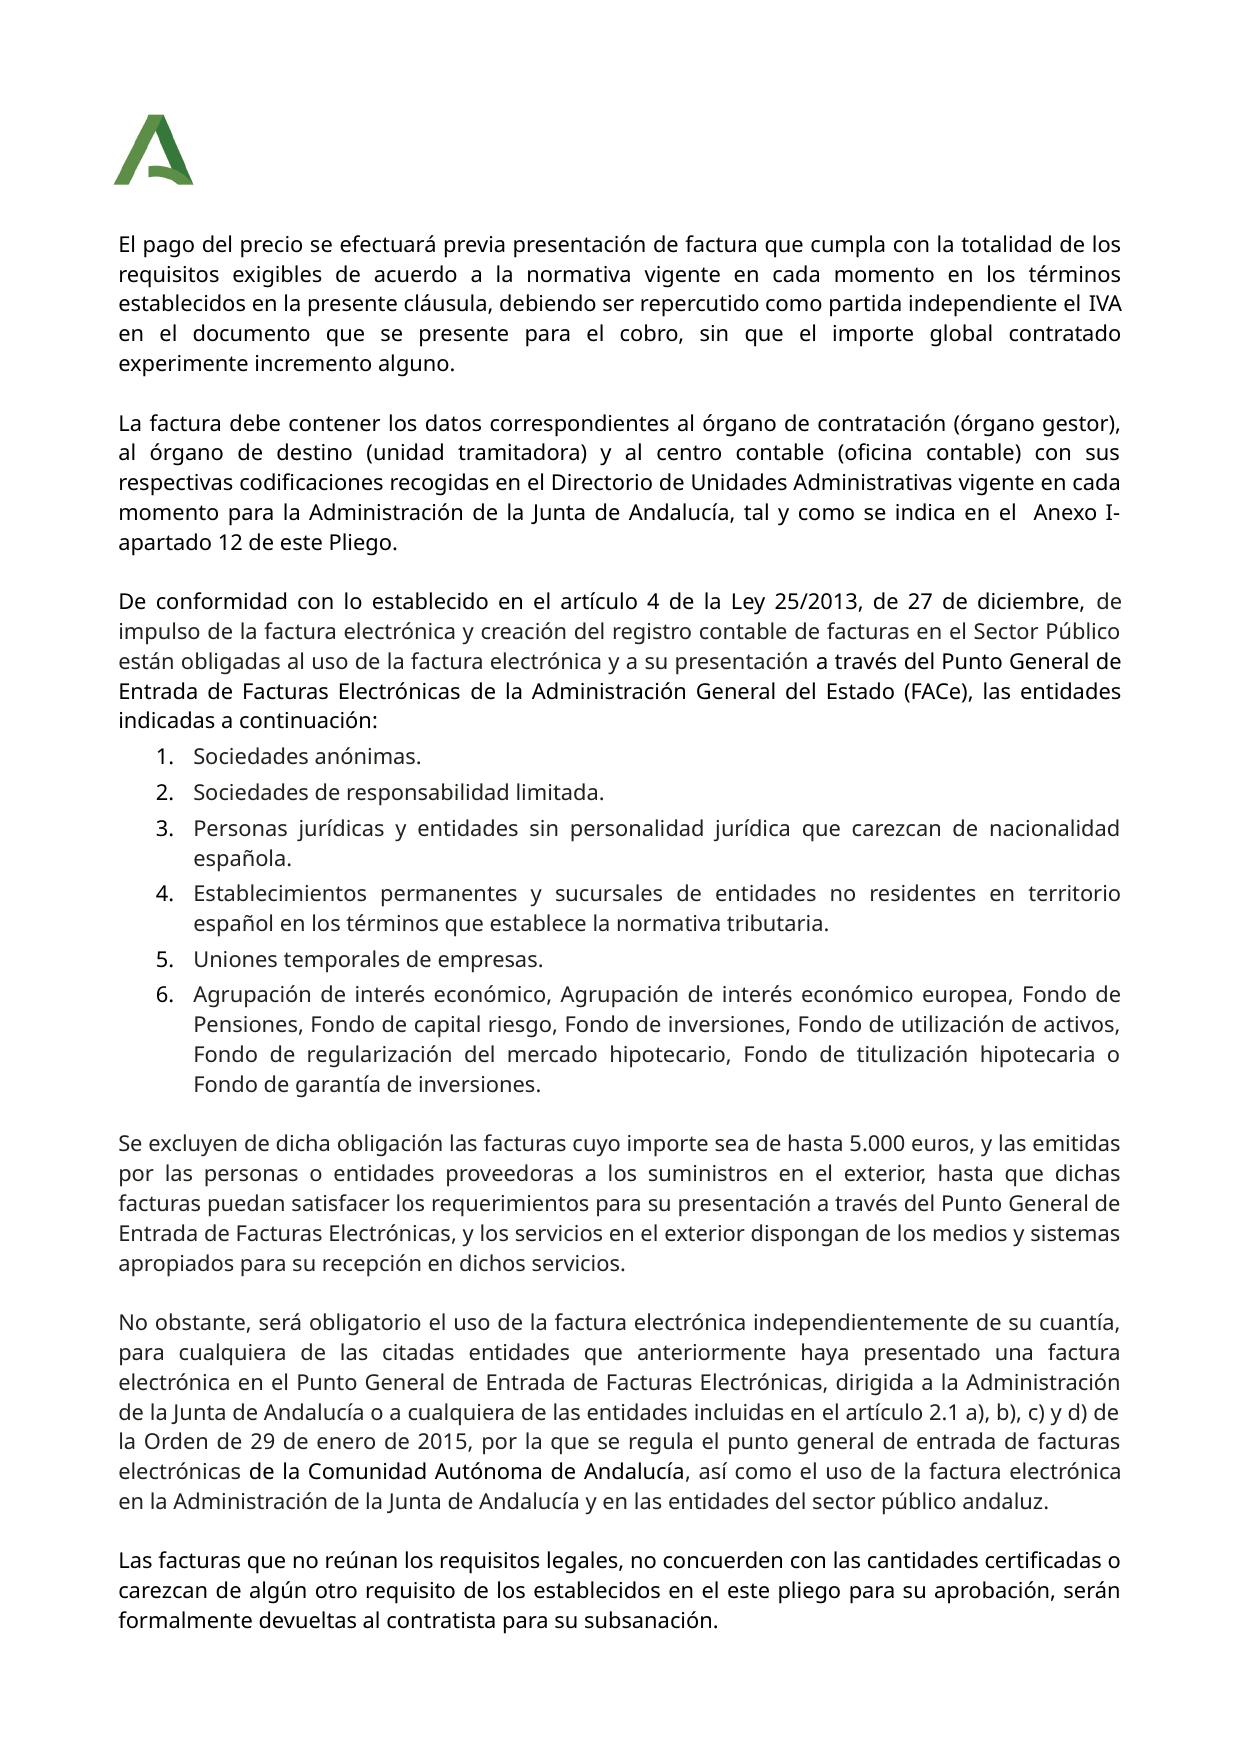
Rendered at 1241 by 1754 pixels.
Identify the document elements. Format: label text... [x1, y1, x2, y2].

text Las facturas que no reúnan los requisitos legales, no concuerden con las cantidades certificadas o carezcan de algún otro requisito de los establecidos en el este pliego para su aprobación, serán formalmente devueltas al contratista para su subsanación. [118, 1546, 1122, 1635]
list Agrupación de interés económico, Agrupación de interés económico europea, Fondo de Pensiones, Fondo de capital riesgo, Fondo de inversiones, Fondo de utilización de activos, Fondo de regularización del mercado hipotecario, Fondo de titulización hipotecaria o Fondo de garantía de inversiones. [156, 979, 1122, 1099]
picture [109, 110, 198, 189]
text La factura debe contener los datos correspondientes al órgano de contratación (órgano gestor), al órgano de destino (unidad tramitadora) y al centro contable (oficina contable) con sus respectivas codificaciones recogidas en el Directorio de Unidades Administrativas vigente en cada momento para la Administración de la Junta de Andalucía, tal y como se indica en el Anexo I-apartado 12 de este Pliego. [118, 408, 1122, 557]
list Sociedades de responsabilidad limitada. [156, 777, 1122, 807]
list Establecimientos permanentes y sucursales de entidades no residentes en territorio español en los términos que establece la normativa tributaria. [156, 878, 1122, 938]
text El pago del precio se efectuará previa presentación de factura que cumpla con la totalidad de los requisitos exigibles de acuerdo a la normativa vigente en cada momento en los términos establecidos en la presente cláusula, debiendo ser repercutido como partida independiente el IVA en el documento que se presente para el cobro, sin que el importe global contratado experimente incremento alguno. [118, 229, 1122, 378]
list Sociedades anónimas. [156, 741, 1122, 771]
text De conformidad con lo establecido en el artículo 4 de la Ley 25/2013, de 27 de diciembre, de impulso de la factura electrónica y creación del registro contable de facturas en el Sector Público están obligadas al uso de la factura electrónica y a su presentación a través del Punto General de Entrada de Facturas Electrónicas de la Administración General del Estado (FACe), las entidades indicadas a continuación: [118, 586, 1122, 735]
text No obstante, será obligatorio el uso de la factura electrónica independientemente de su cuantía, para cualquiera de las citadas entidades que anteriormente haya presentado una factura electrónica en el Punto General de Entrada de Facturas Electrónicas, dirigida a la Administración de la Junta de Andalucía o a cualquiera de las entidades incluidas en el artículo 2.1 a), b), c) y d) de la Orden de 29 de enero de 2015, por la que se regula el punto general de entrada de facturas electrónicas de la Comunidad Autónoma de Andalucía, así como el uso de la factura electrónica en la Administración de la Junta de Andalucía y en las entidades del sector público andaluz. [118, 1307, 1122, 1516]
list Uniones temporales de empresas. [156, 944, 1122, 973]
text Se excluyen de dicha obligación las facturas cuyo importe sea de hasta 5.000 euros, y las emitidas por las personas o entidades proveedoras a los suministros en el exterior, hasta que dichas facturas puedan satisfacer los requerimientos para su presentación a través del Punto General de Entrada de Facturas Electrónicas, y los servicios en el exterior dispongan de los medios y sistemas apropiados para su recepción en dichos servicios. [118, 1128, 1122, 1277]
list Personas jurídicas y entidades sin personalidad jurídica que carezcan de nacionalidad española. [156, 813, 1122, 872]
